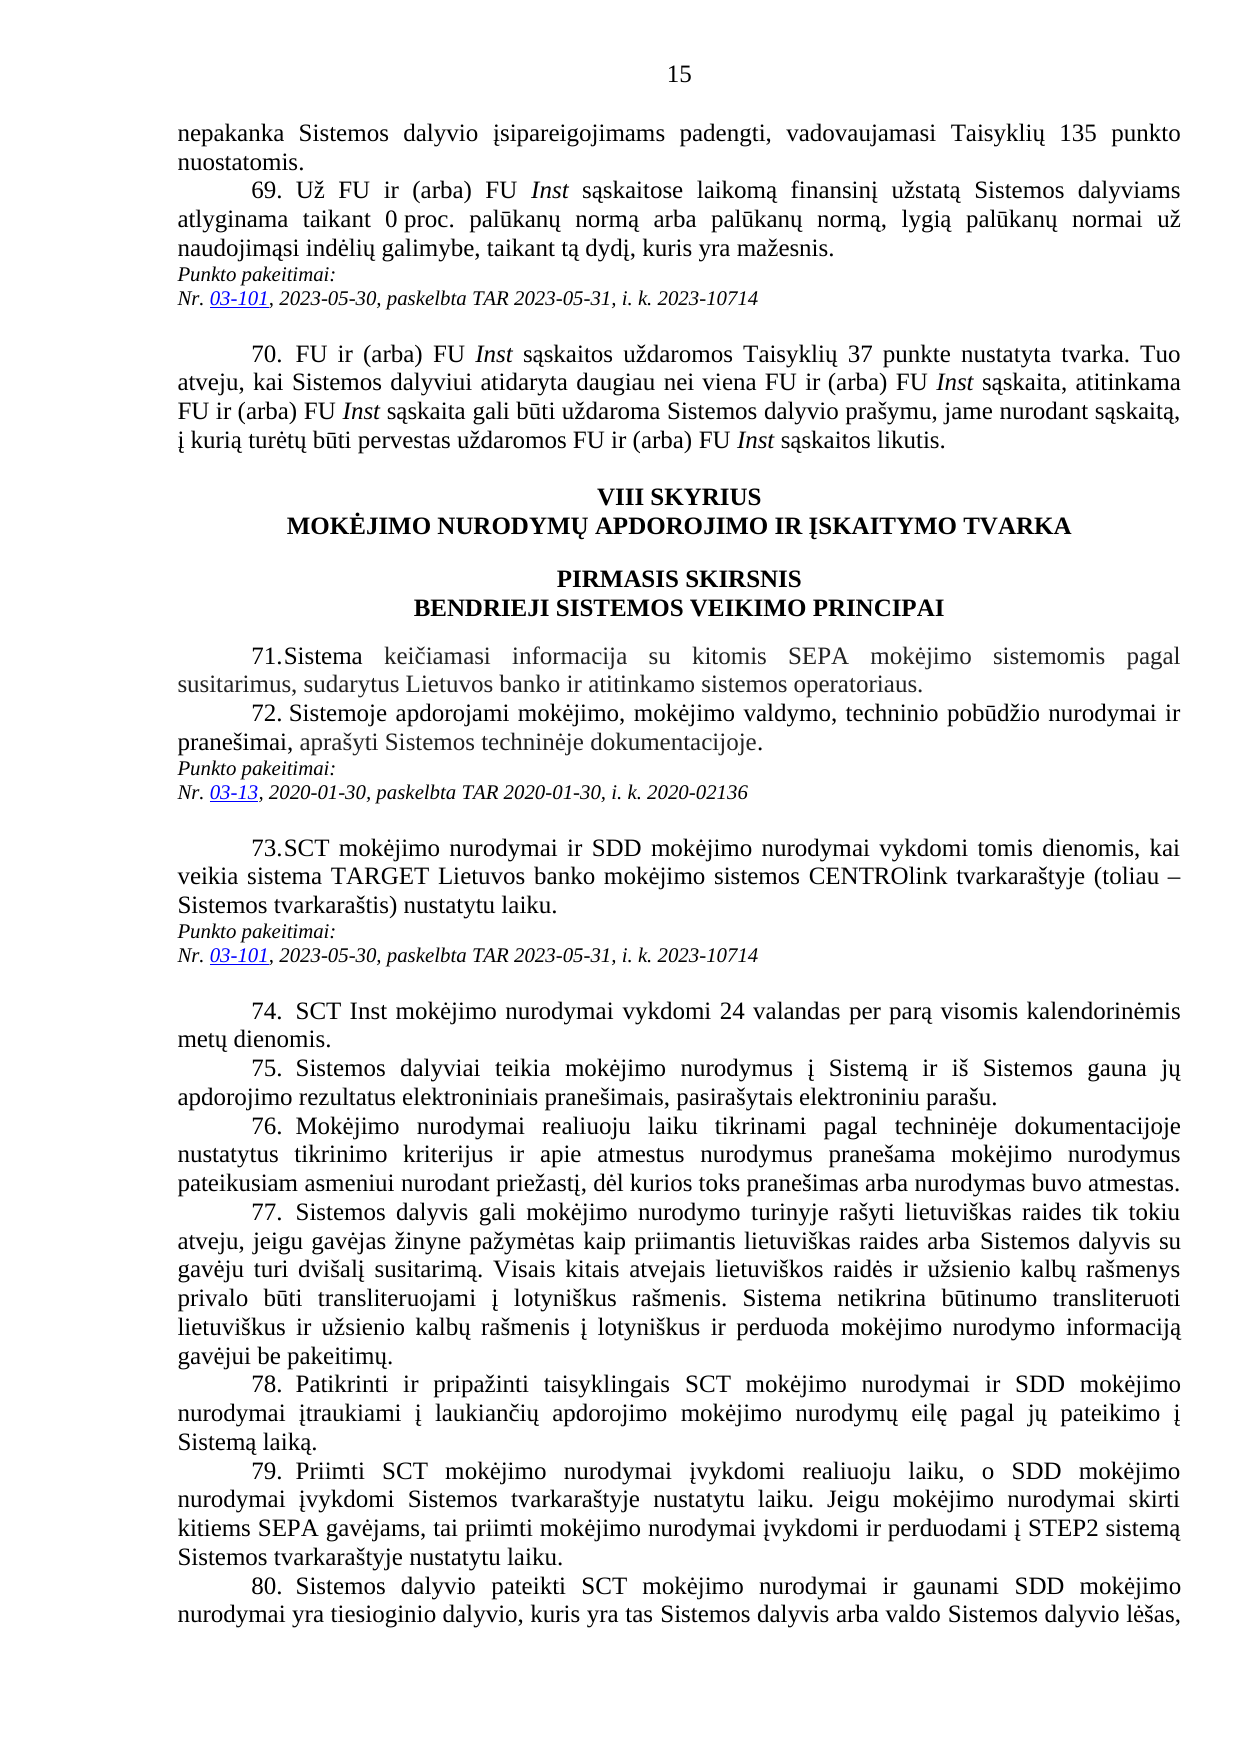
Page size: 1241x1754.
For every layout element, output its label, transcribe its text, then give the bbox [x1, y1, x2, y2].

text 78. Patikrinti ir pripažinti taisyklingais SCT mokėjimo nurodymai ir SDD mokėjimo nurodymai įtraukiami į laukiančių apdorojimo mokėjimo nurodymų eilę pagal jų pateikimo į Sistemą laiką. [177, 1369, 1181, 1456]
text Punkto pakeitimai: [177, 756, 1181, 780]
text 80. Sistemos dalyvio pateikti SCT mokėjimo nurodymai ir gaunami SDD mokėjimo nurodymai yra tiesioginio dalyvio, kuris yra tas Sistemos dalyvis arba valdo Sistemos dalyvio lėšas, [177, 1571, 1181, 1628]
subtitle MOKĖJIMO NURODYMŲ APDOROJIMO IR ĮSKAITYMO TVARKA [177, 511, 1181, 540]
text Punkto pakeitimai: [177, 919, 1181, 943]
text Nr. 03-101, 2023-05-30, paskelbta TAR 2023-05-31, i. k. 2023-10714 [177, 286, 1181, 310]
text 71. Sistema keičiamasi informacija su kitomis SEPA mokėjimo sistemomis pagal susitarimus, sudarytus Lietuvos banko ir atitinkamo sistemos operatoriaus. [177, 641, 1181, 698]
text 70. FU ir (arba) FU Inst sąskaitos uždaromos Taisyklių 37 punkte nustatyta tvarka. Tuo atveju, kai Sistemos dalyviui atidaryta daugiau nei viena FU ir (arba) FU Inst sąskaita, atitinkama FU ir (arba) FU Inst sąskaita gali būti uždaroma Sistemos dalyvio prašymu, jame nurodant sąskaitą, į kurią turėtų būti pervestas uždaromos FU ir (arba) FU Inst sąskaitos likutis. [177, 339, 1181, 454]
text BENDRIEJI SISTEMOS VEIKIMO PRINCIPAI [177, 593, 1181, 622]
text 72. Sistemoje apdorojami mokėjimo, mokėjimo valdymo, techninio pobūdžio nurodymai ir pranešimai, aprašyti Sistemos techninėje dokumentacijoje. [177, 698, 1181, 756]
text Nr. 03-101, 2023-05-30, paskelbta TAR 2023-05-31, i. k. 2023-10714 [177, 943, 1181, 967]
text 69. Už FU ir (arba) FU Inst sąskaitose laikomą finansinį užstatą Sistemos dalyviams atlyginama taikant 0 proc. palūkanų normą arba palūkanų normą, lygią palūkanų normai už naudojimąsi indėlių galimybe, taikant tą dydį, kuris yra mažesnis. [177, 176, 1181, 262]
text 73. SCT mokėjimo nurodymai ir SDD mokėjimo nurodymai vykdomi tomis dienomis, kai veikia sistema TARGET Lietuvos banko mokėjimo sistemos CENTROlink tvarkaraštyje (toliau – Sistemos tvarkaraštis) nustatytu laiku. [177, 833, 1181, 919]
text 77. Sistemos dalyvis gali mokėjimo nurodymo turinyje rašyti lietuviškas raides tik tokiu atveju, jeigu gavėjas žinyne pažymėtas kaip priimantis lietuviškas raides arba Sistemos dalyvis su gavėju turi dvišalį susitarimą. Visais kitais atvejais lietuviškos raidės ir užsienio kalbų rašmenys privalo būti transliteruojami į lotyniškus rašmenis. Sistema netikrina būtinumo transliteruoti lietuviškus ir užsienio kalbų rašmenis į lotyniškus ir perduoda mokėjimo nurodymo informaciją gavėjui be pakeitimų. [177, 1197, 1181, 1369]
text PIRMASIS SKIRSNIS [177, 564, 1181, 593]
text nepakanka Sistemos dalyvio įsipareigojimams padengti, vadovaujamasi Taisyklių 135 punkto nuostatomis. [177, 118, 1181, 176]
text Nr. 03-13, 2020-01-30, paskelbta TAR 2020-01-30, i. k. 2020-02136 [177, 780, 1181, 804]
text 79. Priimti SCT mokėjimo nurodymai įvykdomi realiuoju laiku, o SDD mokėjimo nurodymai įvykdomi Sistemos tvarkaraštyje nustatytu laiku. Jeigu mokėjimo nurodymai skirti kitiems SEPA gavėjams, tai priimti mokėjimo nurodymai įvykdomi ir perduodami į STEP2 sistemą Sistemos tvarkaraštyje nustatytu laiku. [177, 1456, 1181, 1571]
text 75. Sistemos dalyviai teikia mokėjimo nurodymus į Sistemą ir iš Sistemos gauna jų apdorojimo rezultatus elektroniniais pranešimais, pasirašytais elektroniniu parašu. [177, 1053, 1181, 1111]
text 74. SCT Inst mokėjimo nurodymai vykdomi 24 valandas per parą visomis kalendorinėmis metų dienomis. [177, 996, 1181, 1053]
subtitle VIII SKYRIUS [177, 482, 1181, 511]
text 76. Mokėjimo nurodymai realiuoju laiku tikrinami pagal techninėje dokumentacijoje nustatytus tikrinimo kriterijus ir apie atmestus nurodymus pranešama mokėjimo nurodymus pateikusiam asmeniui nurodant priežastį, dėl kurios toks pranešimas arba nurodymas buvo atmestas. [177, 1111, 1181, 1197]
text Punkto pakeitimai: [177, 262, 1181, 286]
